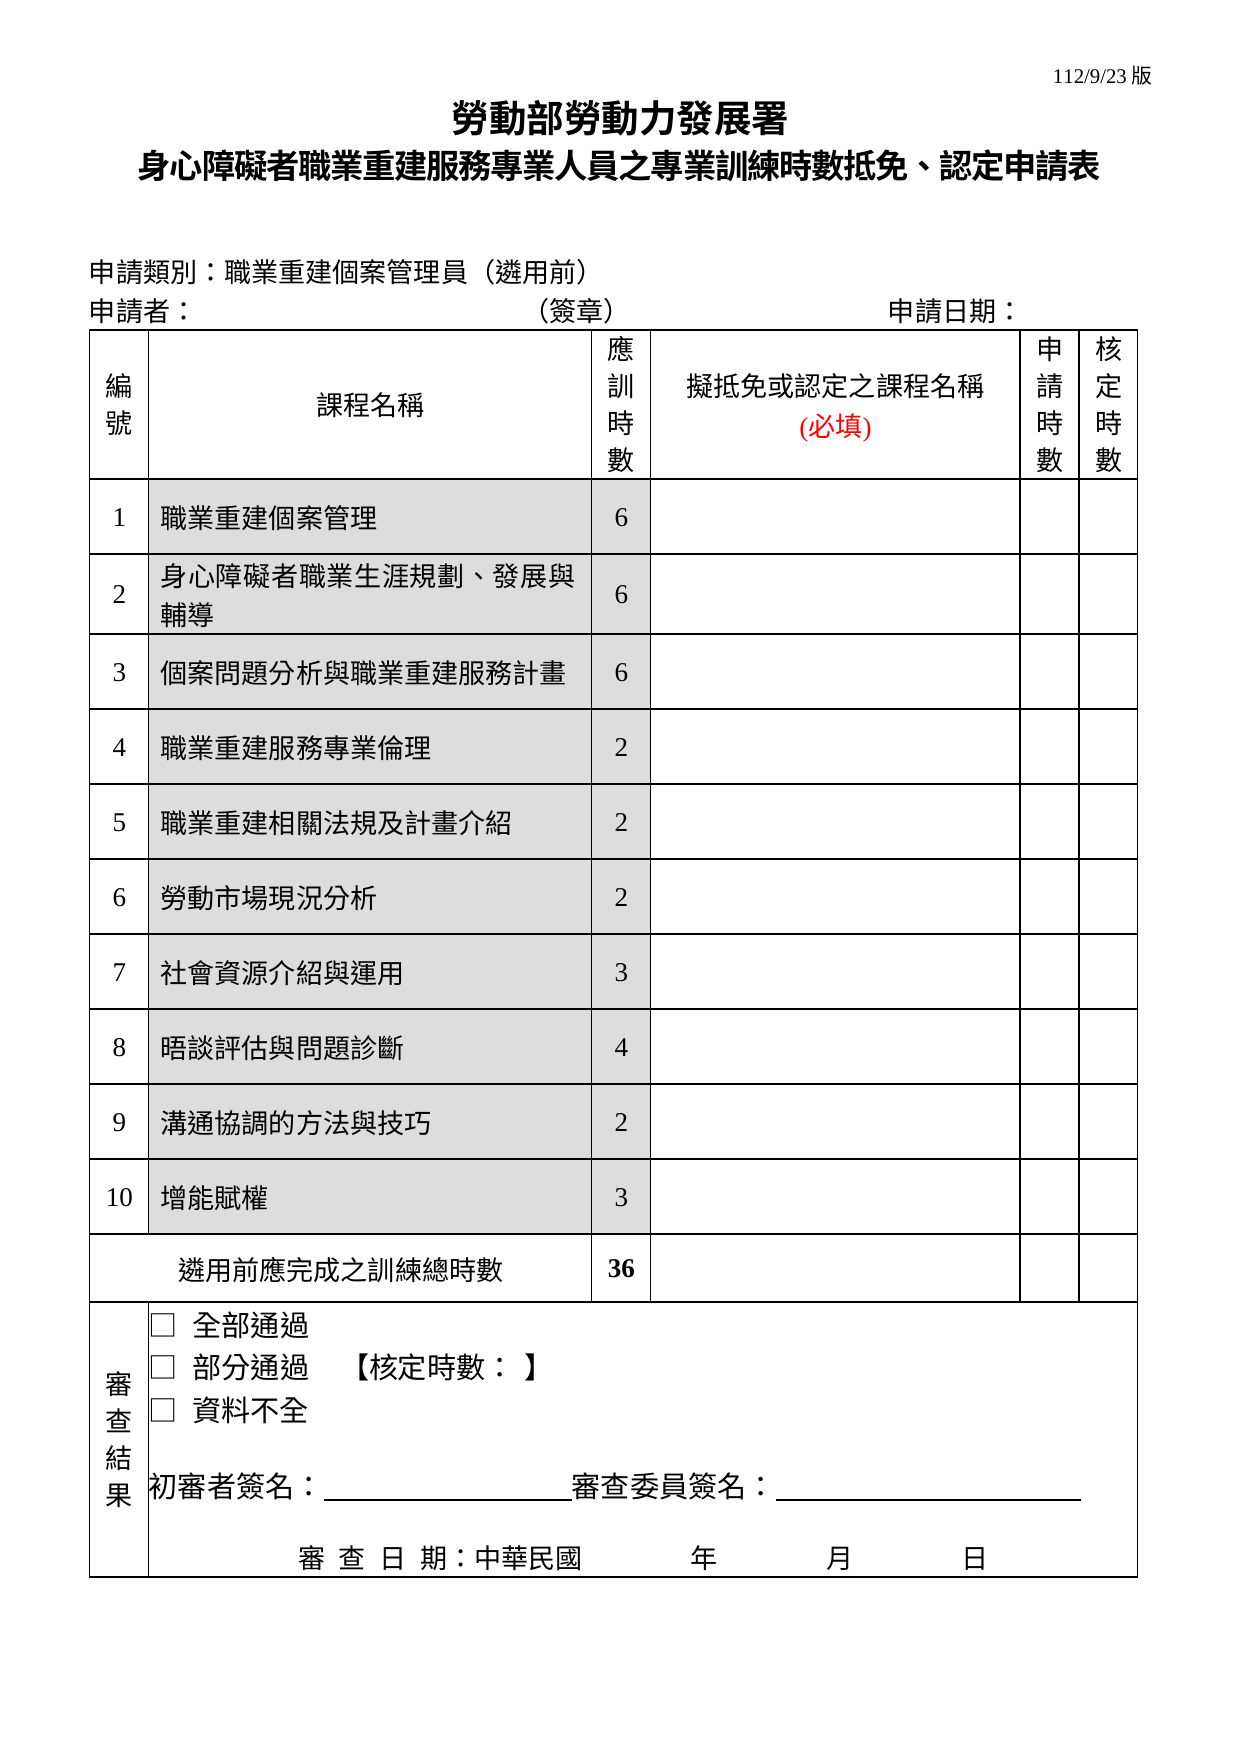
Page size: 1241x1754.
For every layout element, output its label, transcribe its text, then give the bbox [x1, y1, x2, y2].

table_cell 10 [90, 1160, 148, 1233]
table_header 編 號 [90, 331, 148, 478]
table_header 申 請 時 數 [1021, 331, 1078, 478]
table_cell [1080, 935, 1137, 1008]
table_cell [1021, 1085, 1078, 1158]
table_cell 勞動市場現況分析 [149, 860, 591, 933]
table_cell 4 [592, 1010, 650, 1083]
table_cell [1021, 1160, 1078, 1233]
table_cell 1 [90, 480, 148, 553]
table_cell 社會資源介紹與運用 [149, 935, 591, 1008]
text 申請類別：職業重建個案管理員（遴用前） [89, 251, 1152, 290]
table_cell 6 [592, 555, 650, 633]
table_cell [1080, 1010, 1137, 1083]
table_cell [1021, 635, 1078, 708]
table_cell [1080, 860, 1137, 933]
table_cell [651, 1085, 1019, 1158]
table_cell [1080, 710, 1137, 783]
text 申請者： （簽章） 申請日期： [89, 290, 1152, 329]
table_cell [1021, 1235, 1078, 1301]
table_cell 2 [592, 1085, 650, 1158]
table_cell 遴用前應完成之訓練總時數 [90, 1235, 591, 1301]
table_cell [1080, 635, 1137, 708]
table_cell 個案問題分析與職業重建服務計畫 [149, 635, 591, 708]
table_cell 審 查 結 果 [90, 1303, 148, 1576]
text 身心障礙者職業重建服務專業人員之專業訓練時數抵免、認定申請表 [89, 143, 1152, 188]
table_cell 6 [592, 635, 650, 708]
table_cell 5 [90, 785, 148, 858]
table_cell 身心障礙者職業生涯規劃、發展與輔導 [149, 555, 591, 633]
table_cell 溝通協調的方法與技巧 [149, 1085, 591, 1158]
table_cell 36 [592, 1235, 650, 1301]
table_header 應 訓 時 數 [592, 331, 650, 478]
table_cell 2 [90, 555, 148, 633]
table_cell [1021, 480, 1078, 553]
table_cell [651, 860, 1019, 933]
table_cell 3 [90, 635, 148, 708]
table_cell 3 [592, 1160, 650, 1233]
table_cell 職業重建服務專業倫理 [149, 710, 591, 783]
table_cell [1080, 480, 1137, 553]
table_cell 8 [90, 1010, 148, 1083]
table_cell 2 [592, 785, 650, 858]
table_header 課程名稱 [149, 331, 591, 478]
table_cell [651, 935, 1019, 1008]
table_cell 6 [592, 480, 650, 553]
table_cell [1021, 555, 1078, 633]
table_cell [1021, 785, 1078, 858]
table_cell [1021, 935, 1078, 1008]
table_cell [651, 1010, 1019, 1083]
table_cell 7 [90, 935, 148, 1008]
table_cell 職業重建相關法規及計畫介紹 [149, 785, 591, 858]
table_cell [1021, 860, 1078, 933]
table_header 擬抵免或認定之課程名稱 (必填) [651, 331, 1019, 478]
table_cell [651, 1160, 1019, 1233]
table_cell [1080, 555, 1137, 633]
table_cell 3 [592, 935, 650, 1008]
table_cell 2 [592, 860, 650, 933]
table_cell [651, 555, 1019, 633]
table_cell 職業重建個案管理 [149, 480, 591, 553]
table_cell 6 [90, 860, 148, 933]
table_cell [1080, 785, 1137, 858]
table_cell [651, 1235, 1019, 1301]
table_cell 4 [90, 710, 148, 783]
table_cell 9 [90, 1085, 148, 1158]
table_cell [651, 480, 1019, 553]
text 勞動部勞動力發展署 [89, 89, 1152, 143]
table_cell [651, 635, 1019, 708]
table_cell 晤談評估與問題診斷 [149, 1010, 591, 1083]
table_header 核 定 時 數 [1080, 331, 1137, 478]
table_cell 2 [592, 710, 650, 783]
table_cell [1021, 1010, 1078, 1083]
table_cell [1080, 1235, 1137, 1301]
table_cell [651, 785, 1019, 858]
table_cell 增能賦權 [149, 1160, 591, 1233]
table_cell [651, 710, 1019, 783]
table_cell □ 全部通過 □ 部分通過 【核定時數： 】 □ 資料不全 初審者簽名： 審查委員簽名： 審 查 日 期：中華民國 年 月 日 [149, 1303, 1137, 1576]
table_cell [1021, 710, 1078, 783]
table_cell [1080, 1085, 1137, 1158]
table_cell [1080, 1160, 1137, 1233]
